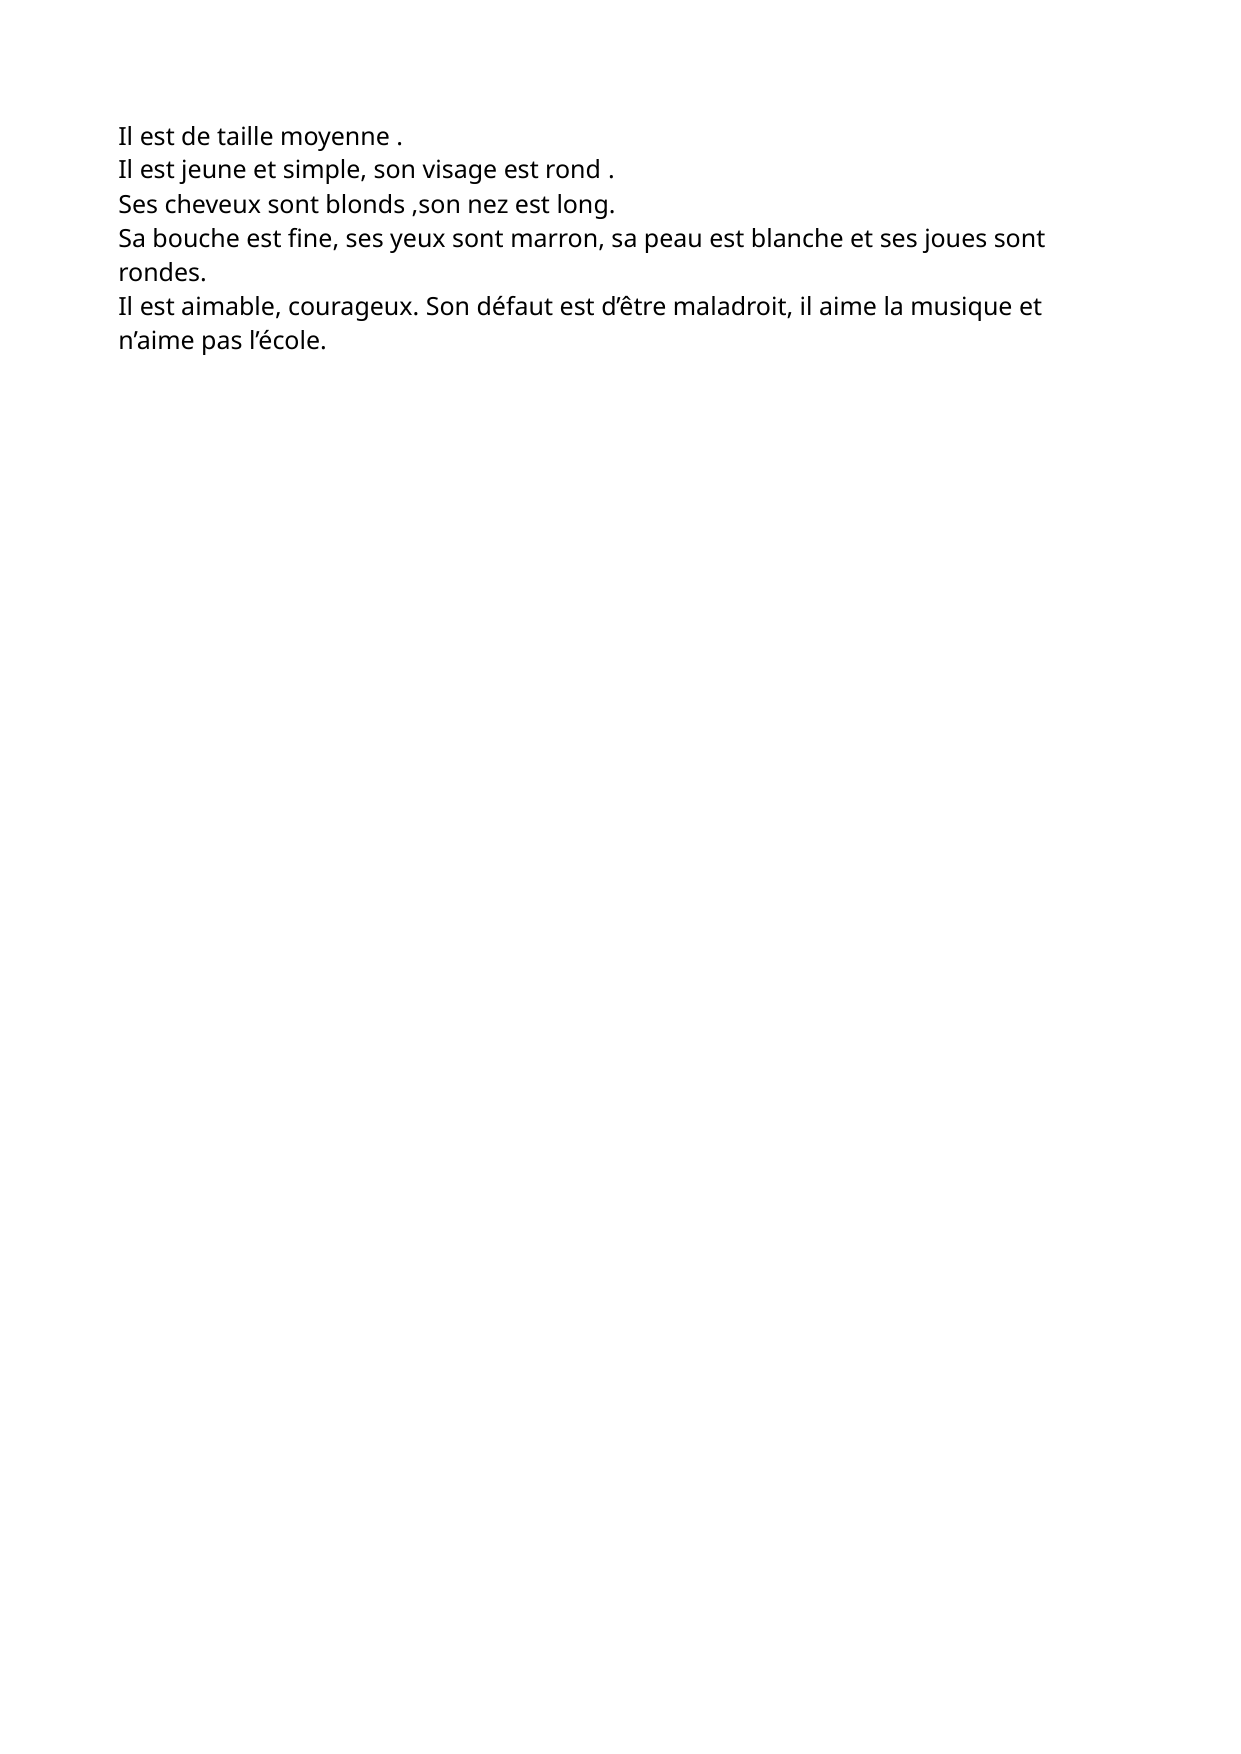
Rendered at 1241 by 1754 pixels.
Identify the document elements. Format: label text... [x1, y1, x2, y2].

text Ses cheveux sont blonds ,son nez est long. [118, 186, 1122, 220]
text Sa bouche est fine, ses yeux sont marron, sa peau est blanche et ses joues sont rondes. [118, 220, 1122, 288]
text Il est de taille moyenne . [118, 118, 1122, 152]
text Il est jeune et simple, son visage est rond . [118, 152, 1122, 186]
text Il est aimable, courageux. Son défaut est d’être maladroit, il aime la musique et n’aime pas l’école. [118, 288, 1122, 357]
